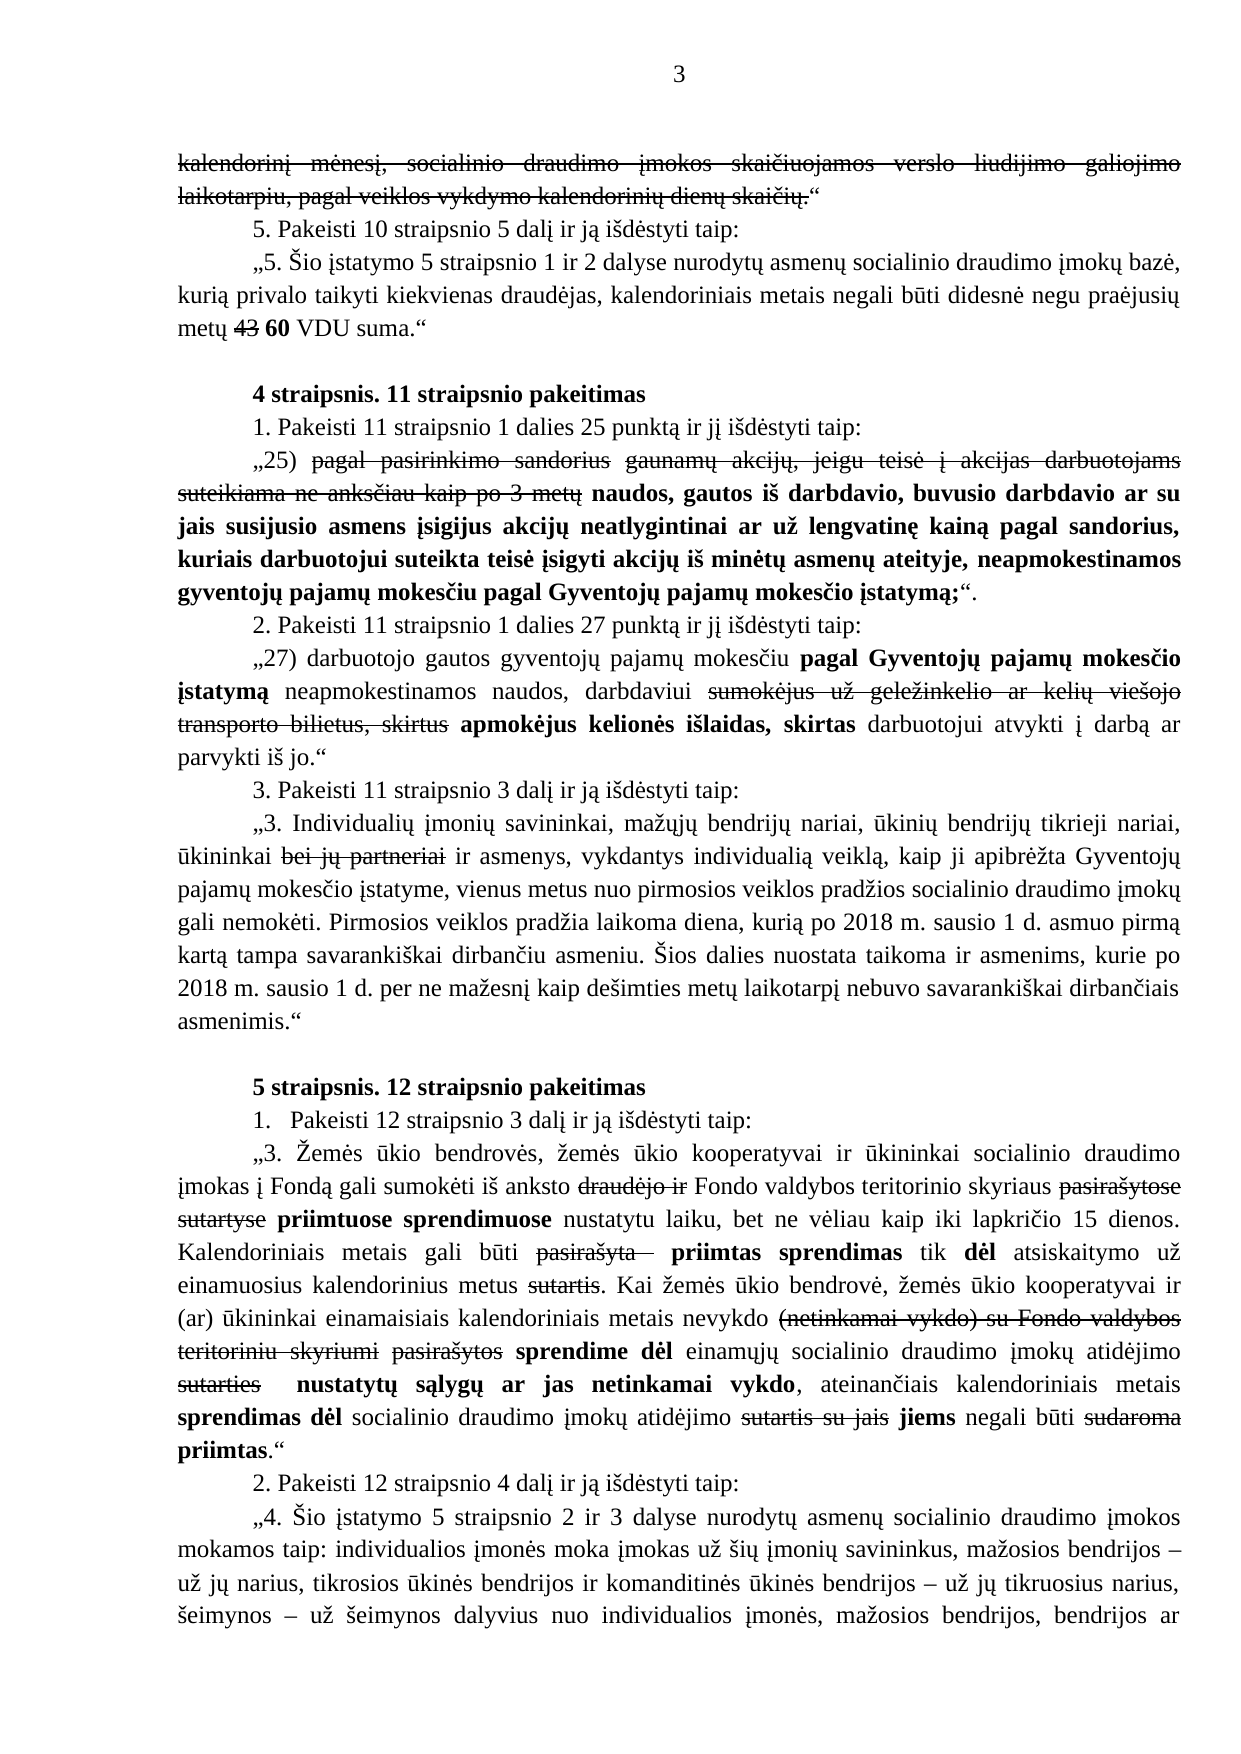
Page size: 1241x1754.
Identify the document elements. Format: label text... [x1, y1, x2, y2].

text „4. Šio įstatymo 5 straipsnio 3 dalyje nurodytų asmenų socialinio draudimo įmokos skaičiuojamos nuo minimaliosios mėnesinės algos. Asmenų, kurie pagal verslo liudijimą dirba ne visą kalendorinį mėnesį ir nėra pateikę prašymo sumokėti socialinio draudimo įmokas už visą kalendorinį mėnesį, socialinio draudimo įmokos skaičiuojamos verslo liudijimo galiojimo laikotarpiu, pagal veiklos vykdymo kalendorinių dienų skaičių.“ [177, 164, 1181, 209]
text „27) darbuotojo gautos gyventojų pajamų mokesčiu pagal Gyventojų pajamų mokesčio įstatymą neapmokestinamos naudos, darbdaviui sumokėjus už geležinkelio ar kelių viešojo transporto bilietus, skirtus apmokėjus kelionės išlaidas, skirtas darbuotojui atvykti į darbą ar parvykti iš jo.“ [177, 643, 1181, 771]
text 1. Pakeisti 12 straipsnio 3 dalį ir ją išdėstyti taip: [252, 1105, 1181, 1134]
text 1. Pakeisti 11 straipsnio 1 dalies 25 punktą ir jį išdėstyti taip: [177, 412, 1181, 441]
text „4. Šio įstatymo 5 straipsnio 3 dalyje nurodytų asmenų socialinio draudimo įmokos skaičiuojamos nuo minimaliosios mėnesinės algos. Asmenų, kurie pagal verslo liudijimą dirba ne visą kalendorinį mėnesį ir nėra pateikę prašymo sumokėti socialinio draudimo įmokas už visą kalendorinį mėnesį, socialinio draudimo įmokos skaičiuojamos verslo liudijimo galiojimo laikotarpiu, pagal veiklos vykdymo kalendorinių dienų skaičių.“ [177, 148, 1181, 163]
text „25) pagal pasirinkimo sandorius gaunamų akcijų, jeigu teisė į akcijas darbuotojams suteikiama ne anksčiau kaip po 3 metų naudos, gautos iš darbdavio, buvusio darbdavio ar su jais susijusio asmens įsigijus akcijų neatlygintinai ar už lengvatinę kainą pagal sandorius, kuriais darbuotojui suteikta teisė įsigyti akcijų iš minėtų asmenų ateityje, neapmokestinamos gyventojų pajamų mokesčiu pagal Gyventojų pajamų mokesčio įstatymą;“. [177, 445, 1181, 606]
text „4. Šio įstatymo 5 straipsnio 2 ir 3 dalyse nurodytų asmenų socialinio draudimo įmokos mokamos taip: individualios įmonės moka įmokas už šių įmonių savininkus, mažosios bendrijos – už jų narius, tikrosios ūkinės bendrijos ir komanditinės ūkinės bendrijos – už jų tikruosius narius, šeimynos – už šeimynos dalyvius nuo individualios įmonės, mažosios bendrijos, bendrijos ar šeimynos įregistravimo Juridinių asmenų registre dienos, kiti savarankiškai dirbantys asmenys jiems priklausančias mokėti socialinio draudimo įmokas moka į Fondo lėšų sąskaitą nuo veiklos vykdymo pradžios iki veiklos vykdymo pabaigos. Verslo liudijimus turintys asmenys socialinio draudimo įmokas moka už verslo liudijimo galiojimo laikotarpio veiklos vykdymo kalendorines dienas kalendorinį mėnesį, kurį galioja verslo liudijimas. Jeigu asmuo pagal verslo liudijimą dirba ne visą kalendorinį mėnesį, socialinio draudimo įmokos mokamos už visą kalendorinį mėnesį. pagal asmens pateiktą Fondo valdybos direktoriaus patvirtintos formos prašymą Fondo valdybos teritoriniam skyriui gali būti sumokėtos socialinio draudimo įmokos už visą kalendorinį mėnesį, prašymą pateikiant Fondo valdybos teritoriniam skyriui ne vėliau kaip iki asmens metinės pajamų mokesčio deklaracijos už laikotarpį, į kurį įeina šis mėnuo, pateikimo Valstybinei mokesčių inspekcijai termino paskutinės dienos. Jeigu asmuo socialinio draudimo įmokų pagal pateiktą prašymą nesumoka, prašymo galiojimas nutrūksta ir socialinio draudimo įmokos skaičiuojamos už verslo liudijimo galiojimo laikotarpio veiklos vykdymo kalendorines dienas.“ [177, 1502, 1181, 1629]
text 2. Pakeisti 12 straipsnio 4 dalį ir ją išdėstyti taip: [177, 1468, 1181, 1497]
text 5. Pakeisti 10 straipsnio 5 dalį ir ją išdėstyti taip: [177, 214, 1181, 242]
text 5 straipsnis. 12 straipsnio pakeitimas [177, 1072, 1181, 1101]
text „3. Žemės ūkio bendrovės, žemės ūkio kooperatyvai ir ūkininkai socialinio draudimo įmokas į Fondą gali sumokėti iš anksto draudėjo ir Fondo valdybos teritorinio skyriaus pasirašytose sutartyse priimtuose sprendimuose nustatytu laiku, bet ne vėliau kaip iki lapkričio 15 dienos. Kalendoriniais metais gali būti pasirašyta priimtas sprendimas tik dėl atsiskaitymo už einamuosius kalendorinius metus sutartis. Kai žemės ūkio bendrovė, žemės ūkio kooperatyvai ir (ar) ūkininkai einamaisiais kalendoriniais metais nevykdo (netinkamai vykdo) su Fondo valdybos teritoriniu skyriumi pasirašytos sprendime dėl einamųjų socialinio draudimo įmokų atidėjimo sutarties nustatytų sąlygų ar jas netinkamai vykdo, ateinančiais kalendoriniais metais sprendimas dėl socialinio draudimo įmokų atidėjimo sutartis su jais jiems negali būti sudaroma priimtas.“ [177, 1138, 1181, 1464]
text 2. Pakeisti 11 straipsnio 1 dalies 27 punktą ir jį išdėstyti taip: [177, 610, 1181, 639]
text „3. Individualių įmonių savininkai, mažųjų bendrijų nariai, ūkinių bendrijų tikrieji nariai, ūkininkai bei jų partneriai ir asmenys, vykdantys individualią veiklą, kaip ji apibrėžta Gyventojų pajamų mokesčio įstatyme, vienus metus nuo pirmosios veiklos pradžios socialinio draudimo įmokų gali nemokėti. Pirmosios veiklos pradžia laikoma diena, kurią po 2018 m. sausio 1 d. asmuo pirmą kartą tampa savarankiškai dirbančiu asmeniu. Šios dalies nuostata taikoma ir asmenims, kurie po 2018 m. sausio 1 d. per ne mažesnį kaip dešimties metų laikotarpį nebuvo savarankiškai dirbančiais asmenimis.“ [177, 808, 1181, 1035]
text 4 straipsnis. 11 straipsnio pakeitimas [177, 379, 1181, 408]
text 3. Pakeisti 11 straipsnio 3 dalį ir ją išdėstyti taip: [177, 775, 1181, 804]
text „5. Šio įstatymo 5 straipsnio 1 ir 2 dalyse nurodytų asmenų socialinio draudimo įmokų bazė, kurią privalo taikyti kiekvienas draudėjas, kalendoriniais metais negali būti didesnė negu praėjusių metų 43 60 VDU suma.“ [177, 247, 1181, 342]
